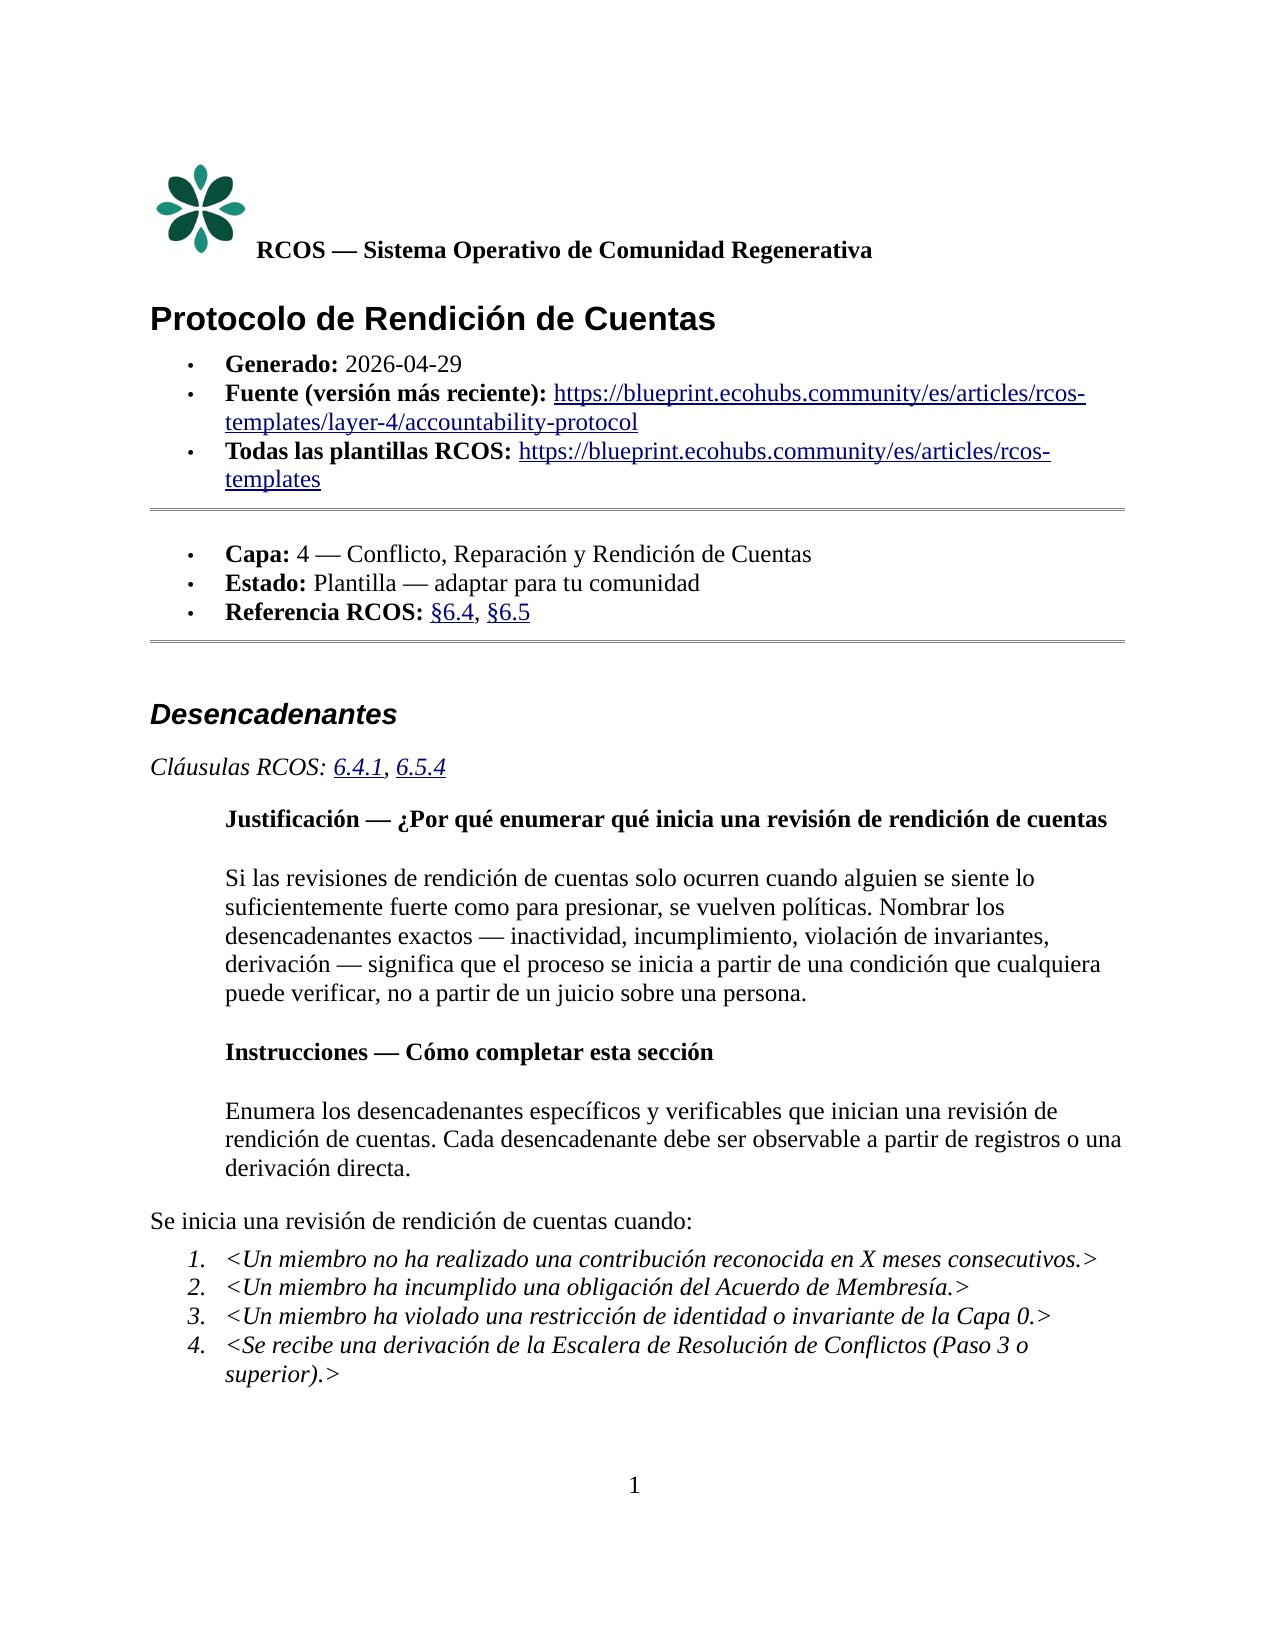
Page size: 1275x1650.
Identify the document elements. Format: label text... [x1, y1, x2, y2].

text Si las revisiones de rendición de cuentas solo ocurren cuando alguien se siente lo suficientemente fuerte como para presionar, se vuelven políticas. Nombrar los desencadenantes exactos — inactividad, incumplimiento, violación de invariantes, derivación — significa que el proceso se inicia a partir de una condición que cualquiera puede verificar, no a partir de un juicio sobre una persona. [225, 863, 1125, 1007]
list Referencia RCOS: §6.4, §6.5 [187, 597, 1125, 626]
text Justificación — ¿Por qué enumerar qué inicia una revisión de rendición de cuentas [225, 804, 1125, 833]
list Fuente (versión más reciente): https://blueprint.ecohubs.community/es/articles/rcos-templates/layer-4/accountability-protocol [187, 378, 1125, 436]
list <Un miembro ha incumplido una obligación del Acuerdo de Membresía.> [187, 1272, 1125, 1301]
subtitle Protocolo de Rendición de Cuentas [150, 298, 1125, 337]
list <Un miembro no ha realizado una contribución reconocida en X meses consecutivos.> [187, 1244, 1125, 1272]
text RCOS — Sistema Operativo de Comunidad Regenerativa [150, 159, 1125, 264]
list Estado: Plantilla — adaptar para tu comunidad [187, 568, 1125, 597]
subtitle Desencadenantes [150, 697, 1125, 730]
text Se inicia una revisión de rendición de cuentas cuando: [150, 1206, 1125, 1235]
picture [150, 158, 251, 259]
list Capa: 4 — Conflicto, Reparación y Rendición de Cuentas [187, 539, 1125, 568]
list Todas las plantillas RCOS: https://blueprint.ecohubs.community/es/articles/rcos-templates [187, 436, 1125, 493]
list Generado: 2026-04-29 [187, 349, 1125, 378]
list <Se recibe una derivación de la Escalera de Resolución de Conflictos (Paso 3 o superior).> [187, 1330, 1125, 1387]
text Cláusulas RCOS: 6.4.1, 6.5.4 [150, 752, 1125, 781]
text Instrucciones — Cómo completar esta sección [225, 1037, 1125, 1066]
list <Un miembro ha violado una restricción de identidad o invariante de la Capa 0.> [187, 1301, 1125, 1330]
text Enumera los desencadenantes específicos y verificables que inician una revisión de rendición de cuentas. Cada desencadenante debe ser observable a partir de registros o una derivación directa. [225, 1096, 1125, 1182]
